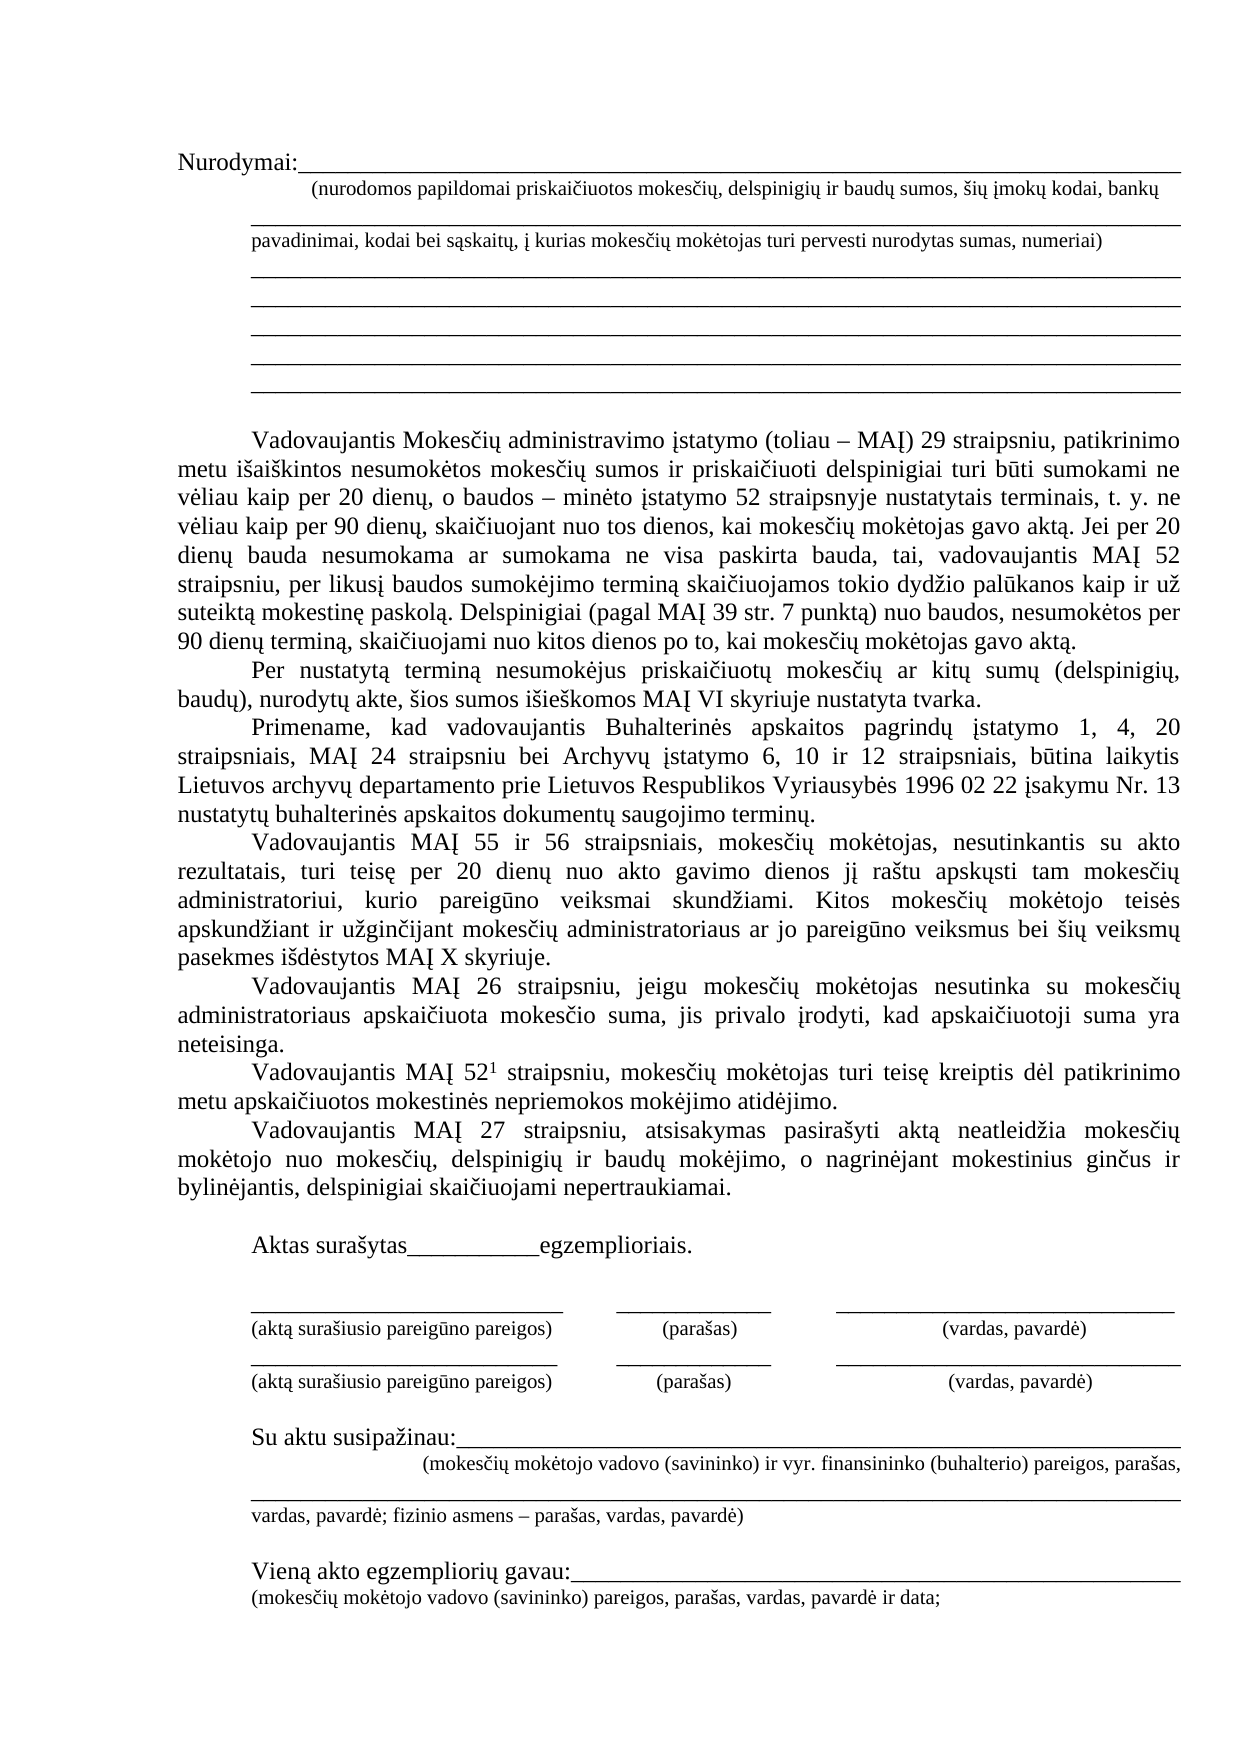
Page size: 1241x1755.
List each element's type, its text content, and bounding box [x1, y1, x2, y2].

text (aktą surašiusio pareigūno pareigos) (parašas) (vardas, pavardė) [177, 1369, 1181, 1393]
text Vadovaujantis MAĮ 521 straipsniu, mokesčių mokėtojas turi teisę kreiptis dėl patikrinimo metu apskaičiuotos mokestinės nepriemokos mokėjimo atidėjimo. [177, 1057, 1181, 1115]
text Vadovaujantis Mokesčių administravimo įstatymo (toliau – MAĮ) 29 straipsniu, patikrinimo metu išaiškintos nesumokėtos mokesčių sumos ir priskaičiuoti delspinigiai turi būti sumokami ne vėliau kaip per 20 dienų, o baudos – minėto įstatymo 52 straipsnyje nustatytais terminais, t. y. ne vėliau kaip per 90 dienų, skaičiuojant nuo tos dienos, kai mokesčių mokėtojas gavo aktą. Jei per 20 dienų bauda nesumokama ar sumokama ne visa paskirta bauda, tai, vadovaujantis MAĮ 52 straipsniu, per likusį baudos sumokėjimo terminą skaičiuojamos tokio dydžio palūkanos kaip ir už suteiktą mokestinę paskolą. Delspinigiai (pagal MAĮ 39 str. 7 punktą) nuo baudos, nesumokėtos per 90 dienų terminą, skaičiuojami nuo kitos dienos po to, kai mokesčių mokėtojas gavo aktą. [177, 425, 1181, 655]
text (mokesčių mokėtojo vadovo (savininko) pareigos, parašas, vardas, pavardė ir data; [177, 1585, 1181, 1609]
text (mokesčių mokėtojo vadovo (savininko) ir vyr. finansininko (buhalterio) pareigos, parašas, [177, 1451, 1181, 1475]
text Primename, kad vadovaujantis Buhalterinės apskaitos pagrindų įstatymo 1, 4, 20 straipsniais, MAĮ 24 straipsniu bei Archyvų įstatymo 6, 10 ir 12 straipsniais, būtina laikytis Lietuvos archyvų departamento prie Lietuvos Respublikos Vyriausybės 1996 02 22 įsakymu Nr. 13 nustatytų buhalterinės apskaitos dokumentų saugojimo terminų. [177, 712, 1181, 827]
text pavadinimai, kodai bei sąskaitų, į kurias mokesčių mokėtojas turi pervesti nurodytas sumas, numeriai) [177, 228, 1181, 252]
text Vadovaujantis MAĮ 55 ir 56 straipsniais, mokesčių mokėtojas, nesutinkantis su akto rezultatais, turi teisę per 20 dienų nuo akto gavimo dienos jį raštu apskųsti tam mokesčių administratoriui, kurio pareigūno veiksmai skundžiami. Kitos mokesčių mokėtojo teisės apskundžiant ir užginčijant mokesčių administratoriaus ar jo pareigūno veiksmus bei šių veiksmų pasekmes išdėstytos MAĮ X skyriuje. [177, 827, 1181, 971]
text Per nustatytą terminą nesumokėjus priskaičiuotų mokesčių ar kitų sumų (delspinigių, baudų), nurodytų akte, šios sumos išieškomos MAĮ VI skyriuje nustatyta tvarka. [177, 655, 1181, 712]
text Vieną akto egzempliorių gavau: [177, 1556, 1181, 1585]
text (aktą surašiusio pareigūno pareigos) (parašas) (vardas, pavardė) [177, 1316, 1181, 1340]
text Vadovaujantis MAĮ 26 straipsniu, jeigu mokesčių mokėtojas nesutinka su mokesčių administratoriaus apskaičiuota mokesčio suma, jis privalo įrodyti, kad apskaičiuotoji suma yra neteisinga. [177, 971, 1181, 1057]
text Su aktu susipažinau: [177, 1422, 1181, 1451]
text vardas, pavardė; fizinio asmens – parašas, vardas, pavardė) [177, 1503, 1181, 1527]
text (nurodomos papildomai priskaičiuotos mokesčių, delspinigių ir baudų sumos, šių įmokų kodai, bankų [177, 176, 1181, 200]
text Nurodymai: [177, 147, 1181, 176]
text Aktas surašytas egzemplioriais. [177, 1230, 1181, 1259]
text Vadovaujantis MAĮ 27 straipsniu, atsisakymas pasirašyti aktą neatleidžia mokesčių mokėtojo nuo mokesčių, delspinigių ir baudų mokėjimo, o nagrinėjant mokestinius ginčus ir bylinėjantis, delspinigiai skaičiuojami nepertraukiamai. [177, 1115, 1181, 1201]
